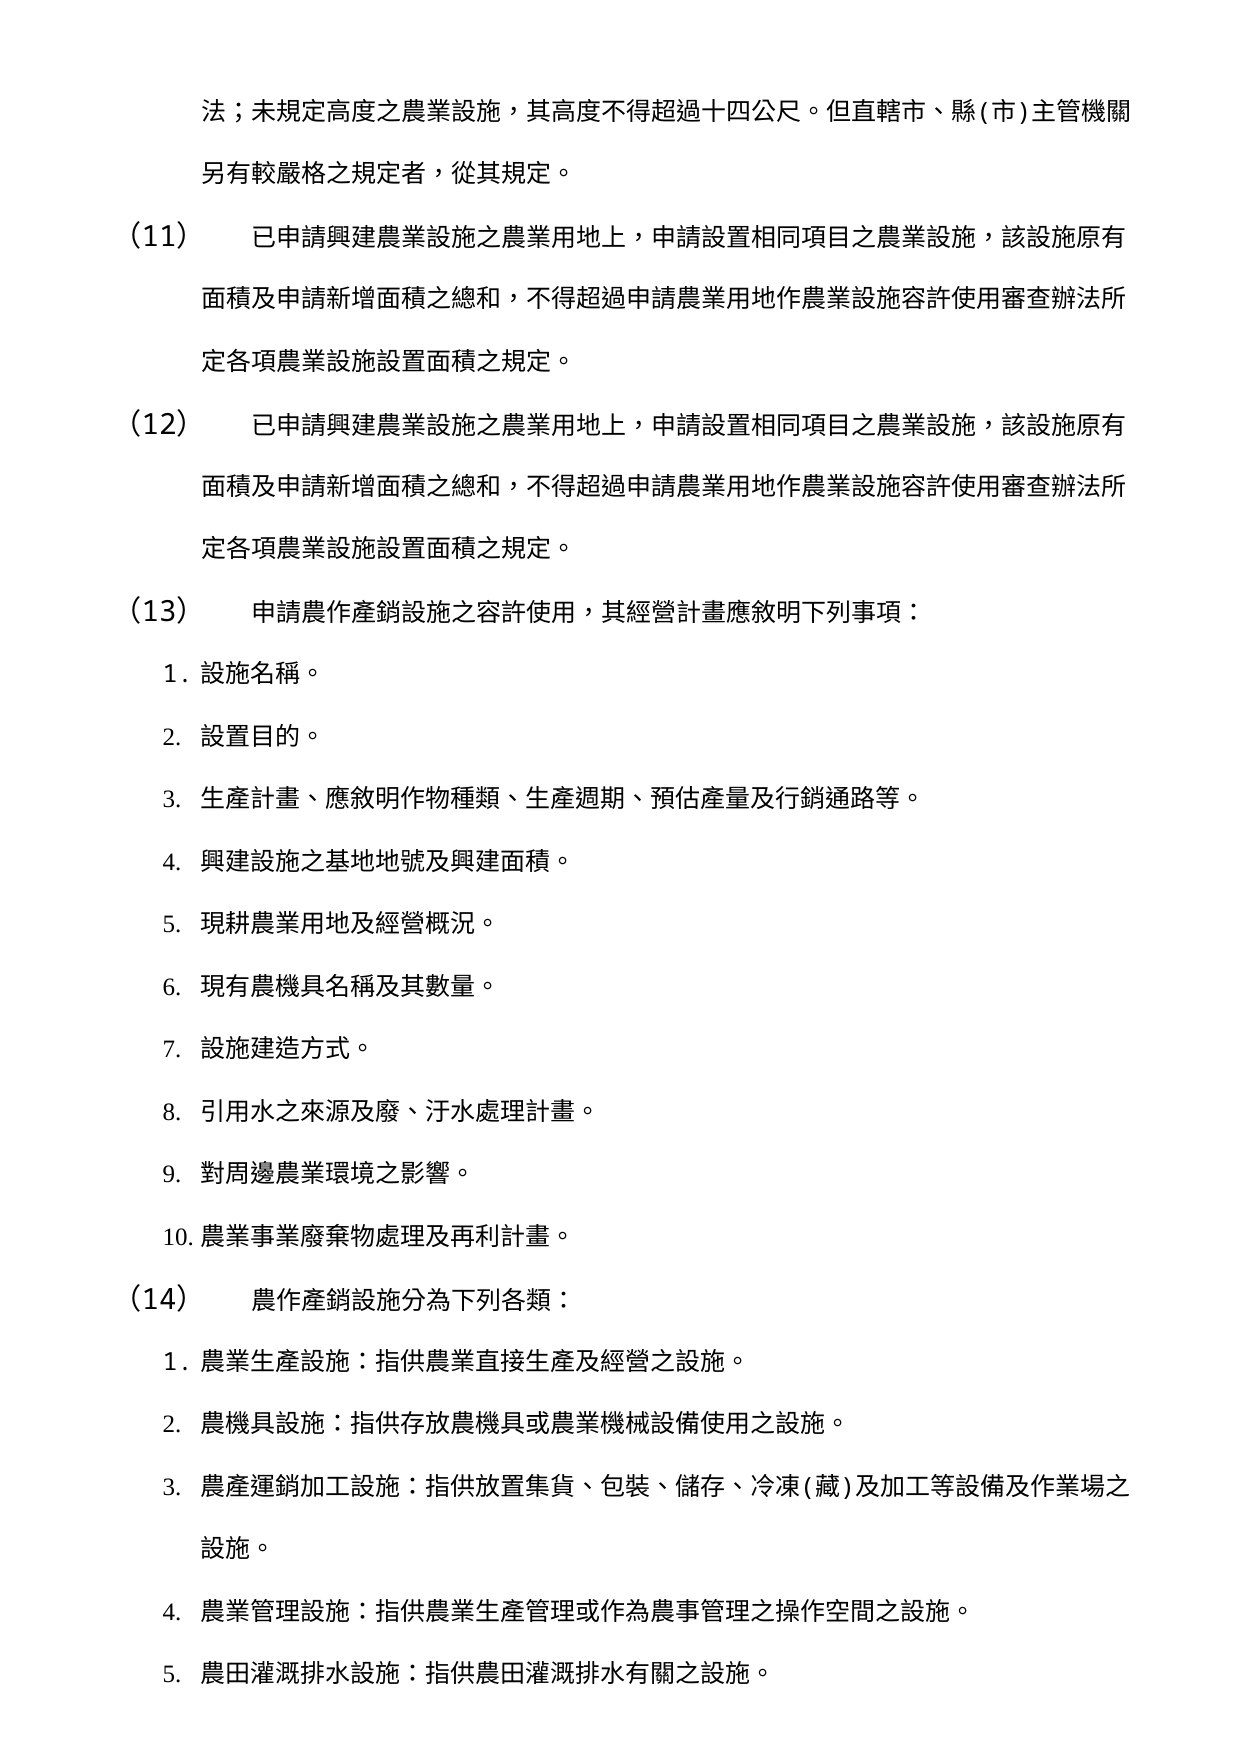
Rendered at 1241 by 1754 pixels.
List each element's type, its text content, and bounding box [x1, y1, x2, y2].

list 引用水之來源及廢、汙水處理計畫。 [162, 1067, 1137, 1130]
list 已申請興建農業設施之農業用地上，申請設置相同項目之農業設施，該設施原有面積及申請新增面積之總和，不得超過申請農業用地作農業設施容許使用審查辦法所定各項農業設施設置面積之規定。 [112, 380, 1137, 567]
list 對周邊農業環境之影響。 [162, 1130, 1137, 1192]
list 設施建造方式。 [162, 1005, 1137, 1067]
list 申請農作產銷設施之容許使用，其經營計畫應敘明下列事項： [112, 567, 1137, 630]
list 農業管理設施：指供農業生產管理或作為農事管理之操作空間之設施。 [162, 1567, 1137, 1630]
list 農作產銷設施分為下列各類： [112, 1255, 1137, 1317]
list 農田灌溉排水設施：指供農田灌溉排水有關之設施。 [162, 1630, 1137, 1692]
list 農機具設施：指供存放農機具或農業機械設備使用之設施。 [162, 1380, 1137, 1442]
list 設置目的。 [162, 692, 1137, 755]
list 農產運銷加工設施：指供放置集貨、包裝、儲存、冷凍(藏)及加工等設備及作業場之設施。 [162, 1442, 1137, 1567]
list 農業事業廢棄物處理及再利計畫。 [162, 1192, 1137, 1255]
list 興建設施之基地地號及興建面積。 [162, 817, 1137, 880]
list 農業生產設施：指供農業直接生產及經營之設施。 [162, 1317, 1137, 1380]
list 現耕農業用地及經營概況。 [162, 880, 1137, 942]
list 生產計畫、應敘明作物種類、生產週期、預估產量及行銷通路等。 [162, 755, 1137, 817]
list 設施名稱。 [162, 630, 1137, 692]
list 已申請興建農業設施之農業用地上，申請設置相同項目之農業設施，該設施原有面積及申請新增面積之總和，不得超過申請農業用地作農業設施容許使用審查辦法所定各項農業設施設置面積之規定。 [112, 192, 1137, 380]
list 法；未規定高度之農業設施，其高度不得超過十四公尺。但直轄市、縣(市)主管機關另有較嚴格之規定者，從其規定。 [112, 67, 1137, 192]
list 現有農機具名稱及其數量。 [162, 942, 1137, 1005]
